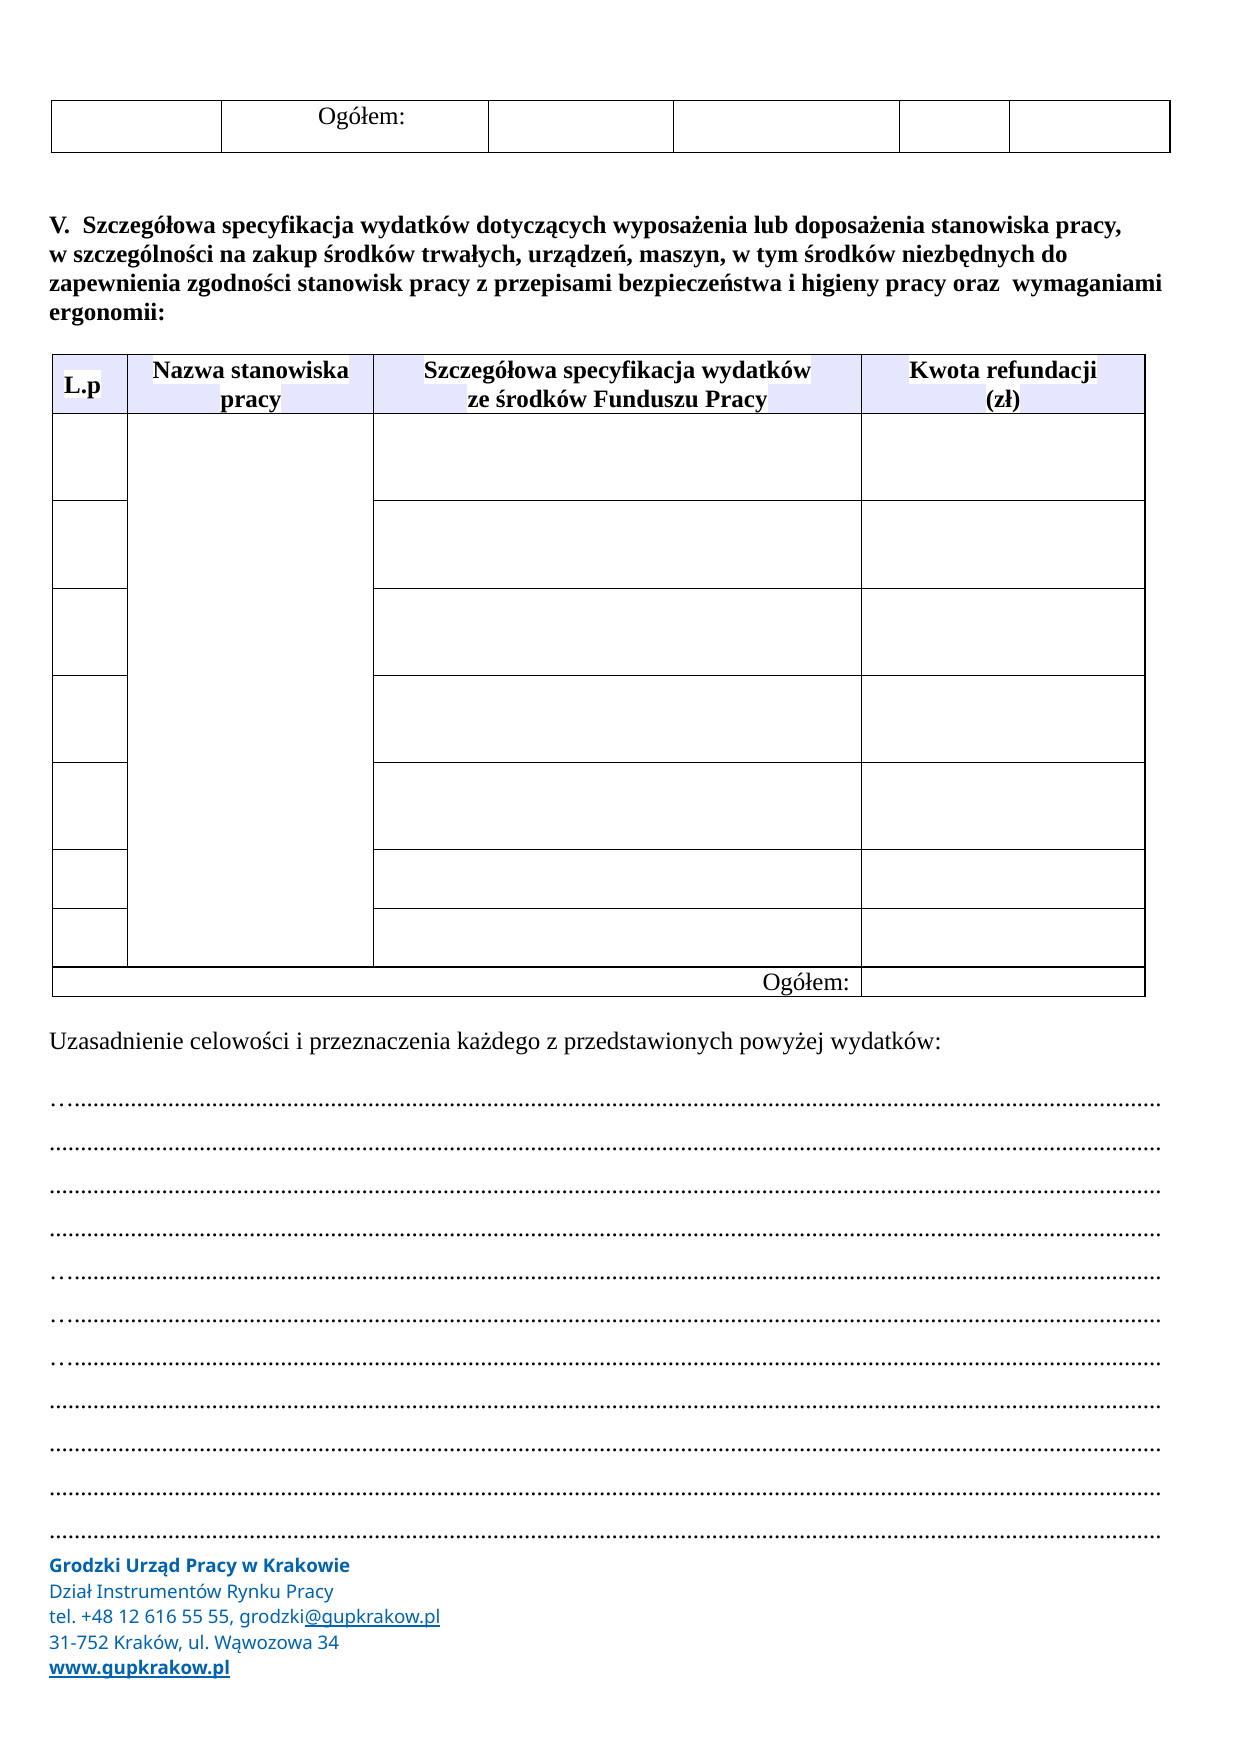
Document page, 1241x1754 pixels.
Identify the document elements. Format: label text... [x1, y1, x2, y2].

text ….............................................................................................................................................................................. [49, 1299, 1164, 1328]
text .................................................................................................................................................................................. [49, 1385, 1164, 1414]
text V. Szczegółowa specyfikacja wydatków dotyczących wyposażenia lub doposażenia stanowiska pracy, w szczególności na zakup środków trwałych, urządzeń, maszyn, w tym środków niezbędnych do zapewnienia zgodności stanowisk pracy z przepisami bezpieczeństwa i higieny pracy oraz wymaganiami ergonomii: [49, 211, 1164, 326]
table_cell Ogółem: [222, 101, 488, 152]
text ….............................................................................................................................................................................. [49, 1342, 1164, 1371]
table_cell [374, 763, 861, 849]
table_cell [53, 850, 127, 908]
table_cell [53, 763, 127, 849]
table_cell [674, 101, 899, 152]
table_cell [52, 101, 221, 152]
table_cell [53, 414, 127, 500]
table_cell [900, 101, 1009, 152]
text ….............................................................................................................................................................................. [49, 1083, 1164, 1112]
table_cell [862, 414, 1144, 500]
table_cell [862, 909, 1144, 966]
table_header Nazwa stanowiska pracy [128, 355, 373, 413]
table_cell [53, 501, 127, 587]
table_header Szczegółowa specyfikacja wydatków ze środków Funduszu Pracy [374, 355, 861, 413]
text ...................................................................................................................................................................................................................................................................................................................................................................................................................................................................................................................................................... [49, 1428, 1164, 1543]
table_cell [862, 589, 1144, 675]
table_cell [374, 850, 861, 908]
table_cell [862, 968, 1144, 996]
table_cell [53, 676, 127, 762]
table_cell [374, 414, 861, 500]
table_cell [862, 501, 1144, 587]
table_cell [862, 763, 1144, 849]
table_cell [53, 909, 127, 966]
table_cell [862, 676, 1144, 762]
table_header Kwota refundacji (zł) [862, 355, 1144, 413]
text ….............................................................................................................................................................................. [49, 1256, 1164, 1285]
table_cell [489, 101, 673, 152]
table_cell [374, 676, 861, 762]
table_cell [128, 414, 373, 966]
table_cell [374, 909, 861, 966]
table_cell [374, 501, 861, 587]
table_cell Ogółem: [53, 968, 861, 996]
table_cell [374, 589, 861, 675]
text ...................................................................................................................................................................................................................................................................................................................................................................................................................................................................................................................................................... [49, 1127, 1164, 1242]
table_cell [53, 589, 127, 675]
table_cell [862, 850, 1144, 908]
text Uzasadnienie celowości i przeznaczenia każdego z przedstawionych powyżej wydatków: [49, 1026, 1164, 1055]
table_header L.p [53, 355, 127, 413]
table_cell [1010, 101, 1169, 152]
